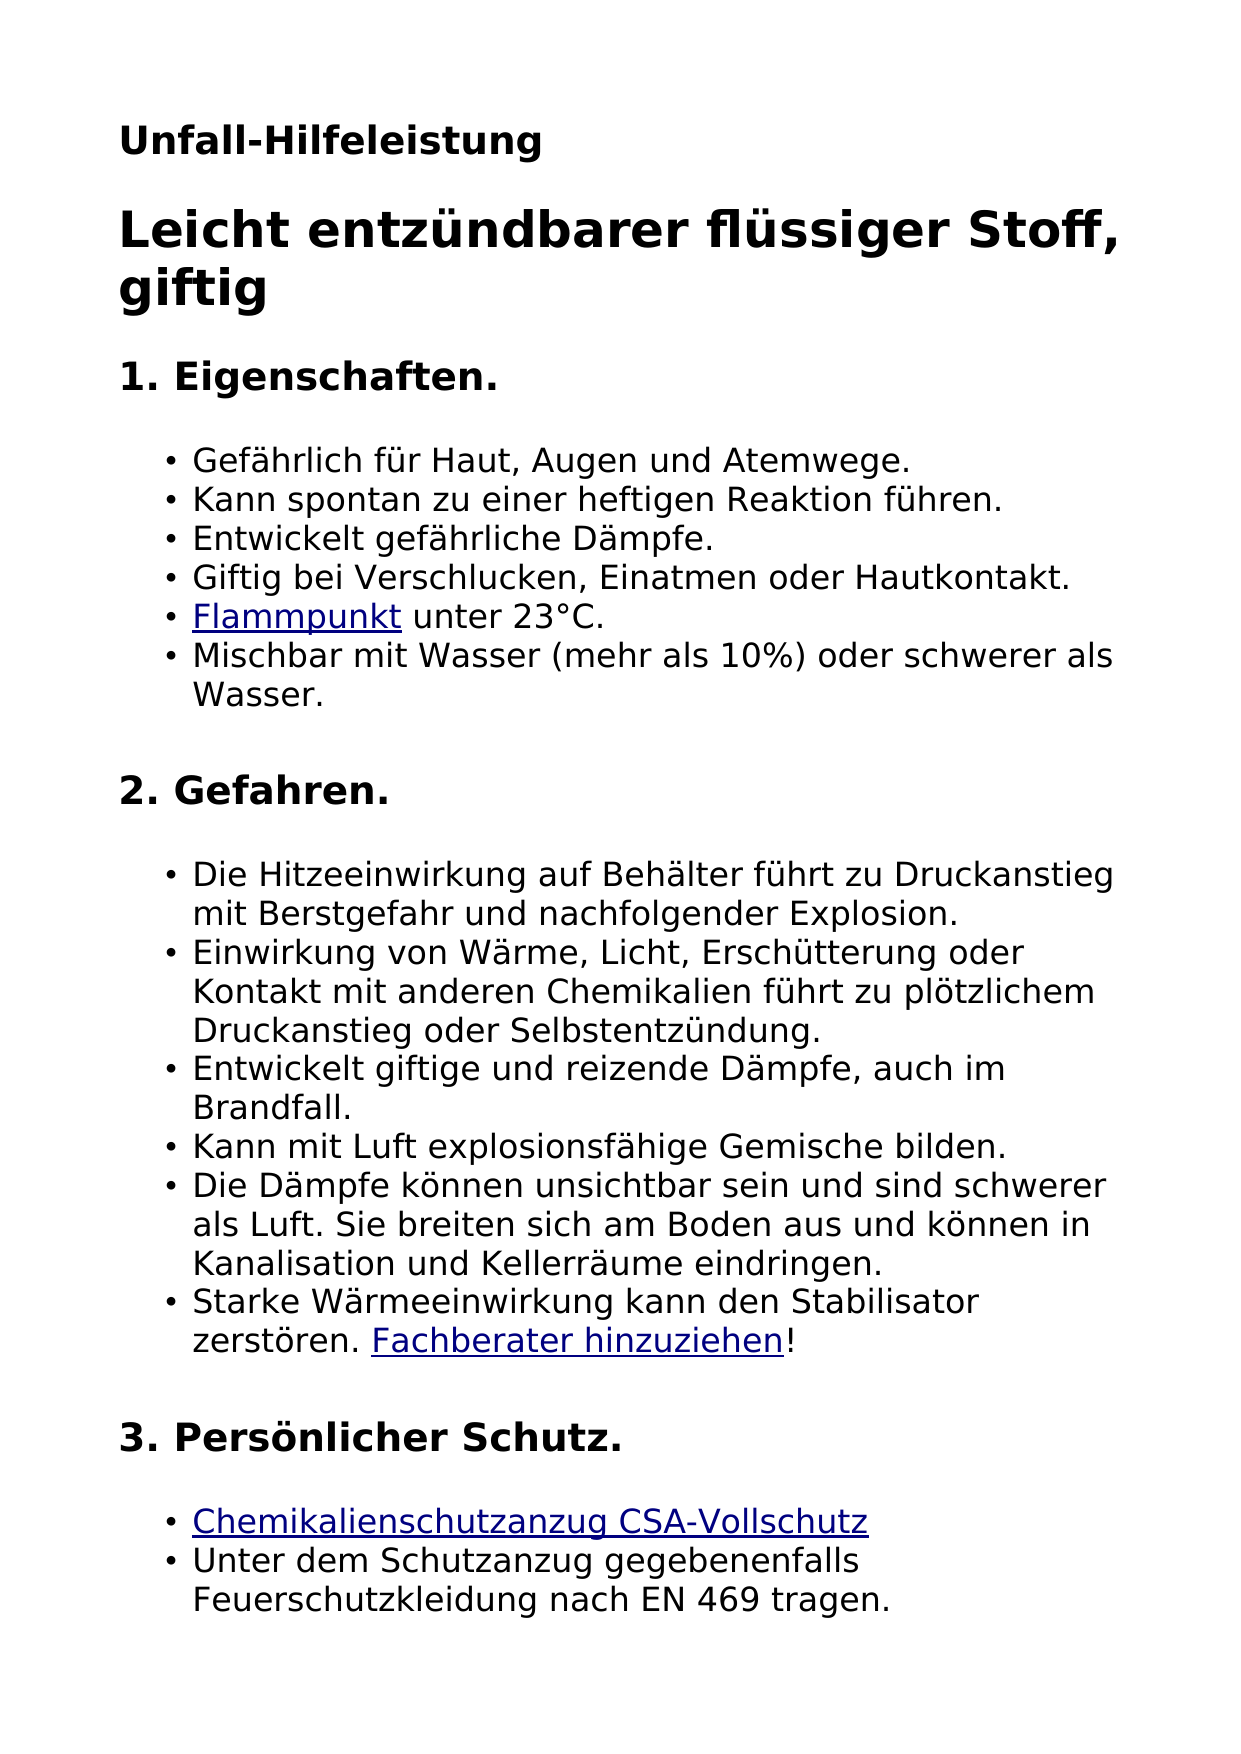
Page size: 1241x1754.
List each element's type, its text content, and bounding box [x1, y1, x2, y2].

list Starke Wärmeeinwirkung kann den Stabilisator zerstören. Fachberater hinzuziehen! [177, 1283, 1122, 1361]
subtitle 3. Persönlicher Schutz. [118, 1415, 1122, 1460]
subtitle Unfall-Hilfeleistung [118, 118, 1122, 163]
list Entwickelt giftige und reizende Dämpfe, auch im Brandfall. [177, 1050, 1122, 1128]
list Einwirkung von Wärme, Licht, Erschütterung oder Kontakt mit anderen Chemikalien führt zu plötzlichem Druckanstieg oder Selbstentzündung. [177, 933, 1122, 1050]
list Giftig bei Verschlucken, Einatmen oder Hautkontakt. [177, 558, 1122, 597]
subtitle 2. Gefahren. [118, 768, 1122, 814]
list Die Hitzeeinwirkung auf Behälter führt zu Druckanstieg mit Berstgefahr und nachfolgender Explosion. [177, 856, 1122, 933]
list Kann spontan zu einer heftigen Reaktion führen. [177, 481, 1122, 520]
list Unter dem Schutzanzug gegebenenfalls Feuerschutzkleidung nach EN 469 tragen. [177, 1541, 1122, 1619]
subtitle Leicht entzündbarer flüssiger Stoff, giftig [118, 201, 1122, 317]
list Flammpunkt unter 23°C. [177, 597, 1122, 636]
list Gefährlich für Haut, Augen und Atemwege. [177, 442, 1122, 481]
subtitle 1. Eigenschaften. [118, 355, 1122, 400]
list Die Dämpfe können unsichtbar sein und sind schwerer als Luft. Sie breiten sich am Boden aus und können in Kanalisation und Kellerräume eindringen. [177, 1166, 1122, 1283]
list Kann mit Luft explosionsfähige Gemische bilden. [177, 1128, 1122, 1166]
list Chemikalienschutzanzug CSA-Vollschutz [177, 1502, 1122, 1541]
list Entwickelt gefährliche Dämpfe. [177, 520, 1122, 558]
list Mischbar mit Wasser (mehr als 10%) oder schwerer als Wasser. [177, 636, 1122, 714]
